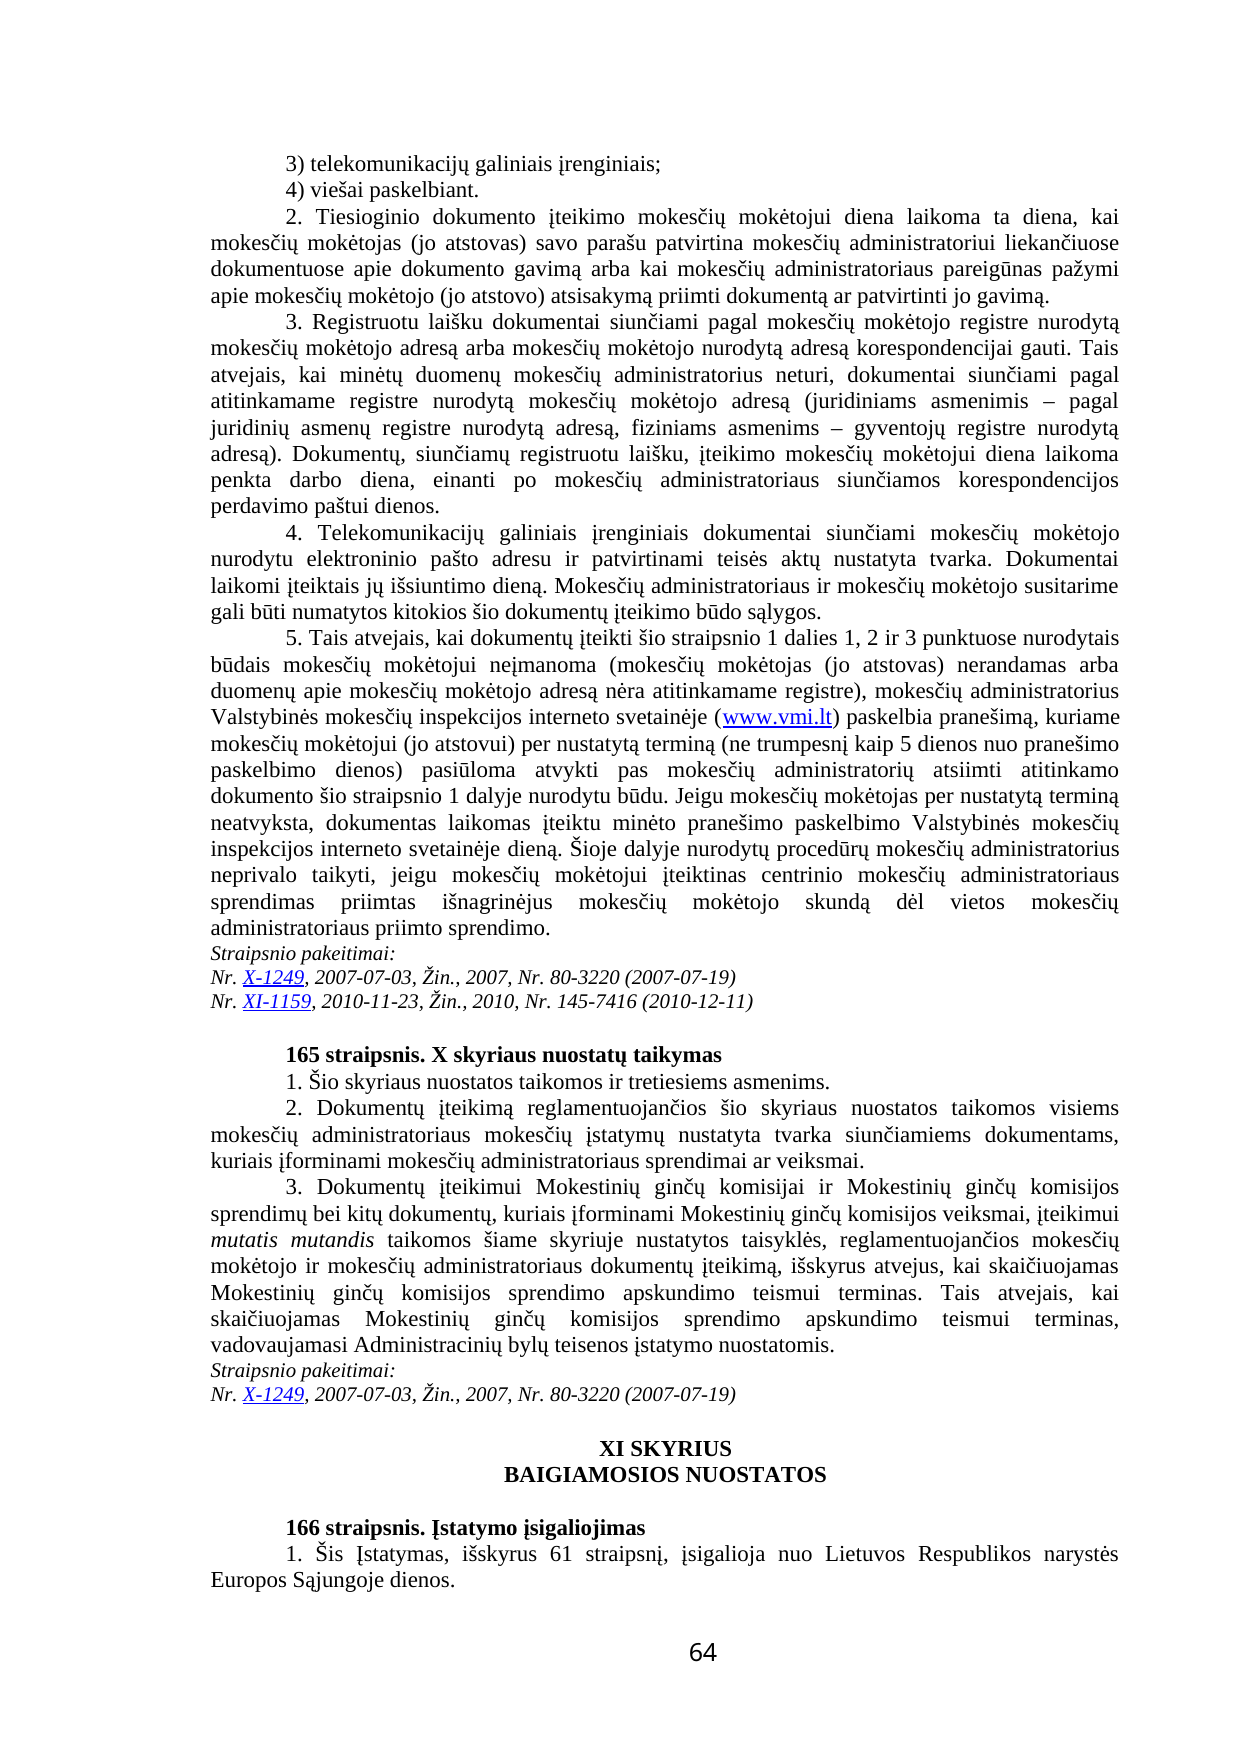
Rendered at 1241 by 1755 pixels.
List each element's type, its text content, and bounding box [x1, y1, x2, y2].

text Nr. X-1249, 2007-07-03, Žin., 2007, Nr. 80-3220 (2007-07-19) [210, 1382, 1120, 1406]
subtitle XI SKYRIUS [210, 1435, 1120, 1461]
text 166 straipsnis. Įstatymo įsigaliojimas [210, 1514, 1120, 1540]
text 4) viešai paskelbiant. [210, 176, 1120, 203]
text 165 straipsnis. X skyriaus nuostatų taikymas [210, 1042, 1120, 1068]
text 5. Tais atvejais, kai dokumentų įteikti šio straipsnio 1 dalies 1, 2 ir 3 punktuose nurodytais būdais mokesčių mokėtojui neįmanoma (mokesčių mokėtojas (jo atstovas) nerandamas arba duomenų apie mokesčių mokėtojo adresą nėra atitinkamame registre), mokesčių administratorius Valstybinės mokesčių inspekcijos interneto svetainėje (www.vmi.lt) paskelbia pranešimą, kuriame mokesčių mokėtojui (jo atstovui) per nustatytą terminą (ne trumpesnį kaip 5 dienos nuo pranešimo paskelbimo dienos) pasiūloma atvykti pas mokesčių administratorių atsiimti atitinkamo dokumento šio straipsnio 1 dalyje nurodytu būdu. Jeigu mokesčių mokėtojas per nustatytą terminą neatvyksta, dokumentas laikomas įteiktu minėto pranešimo paskelbimo Valstybinės mokesčių inspekcijos interneto svetainėje dieną. Šioje dalyje nurodytų procedūrų mokesčių administratorius neprivalo taikyti, jeigu mokesčių mokėtojui įteiktinas centrinio mokesčių administratoriaus sprendimas priimtas išnagrinėjus mokesčių mokėtojo skundą dėl vietos mokesčių administratoriaus priimto sprendimo. [210, 624, 1120, 941]
text Straipsnio pakeitimai: [210, 1358, 1120, 1382]
text 3. Dokumentų įteikimui Mokestinių ginčų komisijai ir Mokestinių ginčų komisijos sprendimų bei kitų dokumentų, kuriais įforminami Mokestinių ginčų komisijos veiksmai, įteikimui mutatis mutandis taikomos šiame skyriuje nustatytos taisyklės, reglamentuojančios mokesčių mokėtojo ir mokesčių administratoriaus dokumentų įteikimą, išskyrus atvejus, kai skaičiuojamas Mokestinių ginčų komisijos sprendimo apskundimo teismui terminas. Tais atvejais, kai skaičiuojamas Mokestinių ginčų komisijos sprendimo apskundimo teismui terminas, vadovaujamasi Administracinių bylų teisenos įstatymo nuostatomis. [210, 1173, 1120, 1358]
text 1. Šio skyriaus nuostatos taikomos ir tretiesiems asmenims. [210, 1068, 1120, 1094]
text 4. Telekomunikacijų galiniais įrenginiais dokumentai siunčiami mokesčių mokėtojo nurodytu elektroninio pašto adresu ir patvirtinami teisės aktų nustatyta tvarka. Dokumentai laikomi įteiktais jų išsiuntimo dieną. Mokesčių administratoriaus ir mokesčių mokėtojo susitarime gali būti numatytos kitokios šio dokumentų įteikimo būdo sąlygos. [210, 519, 1120, 624]
text 3. Registruotu laišku dokumentai siunčiami pagal mokesčių mokėtojo registre nurodytą mokesčių mokėtojo adresą arba mokesčių mokėtojo nurodytą adresą korespondencijai gauti. Tais atvejais, kai minėtų duomenų mokesčių administratorius neturi, dokumentai siunčiami pagal atitinkamame registre nurodytą mokesčių mokėtojo adresą (juridiniams asmenimis – pagal juridinių asmenų registre nurodytą adresą, fiziniams asmenims – gyventojų registre nurodytą adresą). Dokumentų, siunčiamų registruotu laišku, įteikimo mokesčių mokėtojui diena laikoma penkta darbo diena, einanti po mokesčių administratoriaus siunčiamos korespondencijos perdavimo paštui dienos. [210, 308, 1120, 519]
text Straipsnio pakeitimai: [210, 941, 1120, 965]
text 2. Tiesioginio dokumento įteikimo mokesčių mokėtojui diena laikoma ta diena, kai mokesčių mokėtojas (jo atstovas) savo parašu patvirtina mokesčių administratoriui liekančiuose dokumentuose apie dokumento gavimą arba kai mokesčių administratoriaus pareigūnas pažymi apie mokesčių mokėtojo (jo atstovo) atsisakymą priimti dokumentą ar patvirtinti jo gavimą. [210, 203, 1120, 308]
text Nr. XI-1159, 2010-11-23, Žin., 2010, Nr. 145-7416 (2010-12-11) [210, 989, 1120, 1013]
subtitle BAIGIAMOSIOS NUOSTATOS [210, 1461, 1120, 1487]
text 2. Dokumentų įteikimą reglamentuojančios šio skyriaus nuostatos taikomos visiems mokesčių administratoriaus mokesčių įstatymų nustatyta tvarka siunčiamiems dokumentams, kuriais įforminami mokesčių administratoriaus sprendimai ar veiksmai. [210, 1094, 1120, 1173]
text 1. Šis Įstatymas, išskyrus 61 straipsnį, įsigalioja nuo Lietuvos Respublikos narystės Europos Sąjungoje dienos. [210, 1540, 1120, 1593]
text 3) telekomunikacijų galiniais įrenginiais; [210, 150, 1120, 176]
text Nr. X-1249, 2007-07-03, Žin., 2007, Nr. 80-3220 (2007-07-19) [210, 965, 1120, 989]
